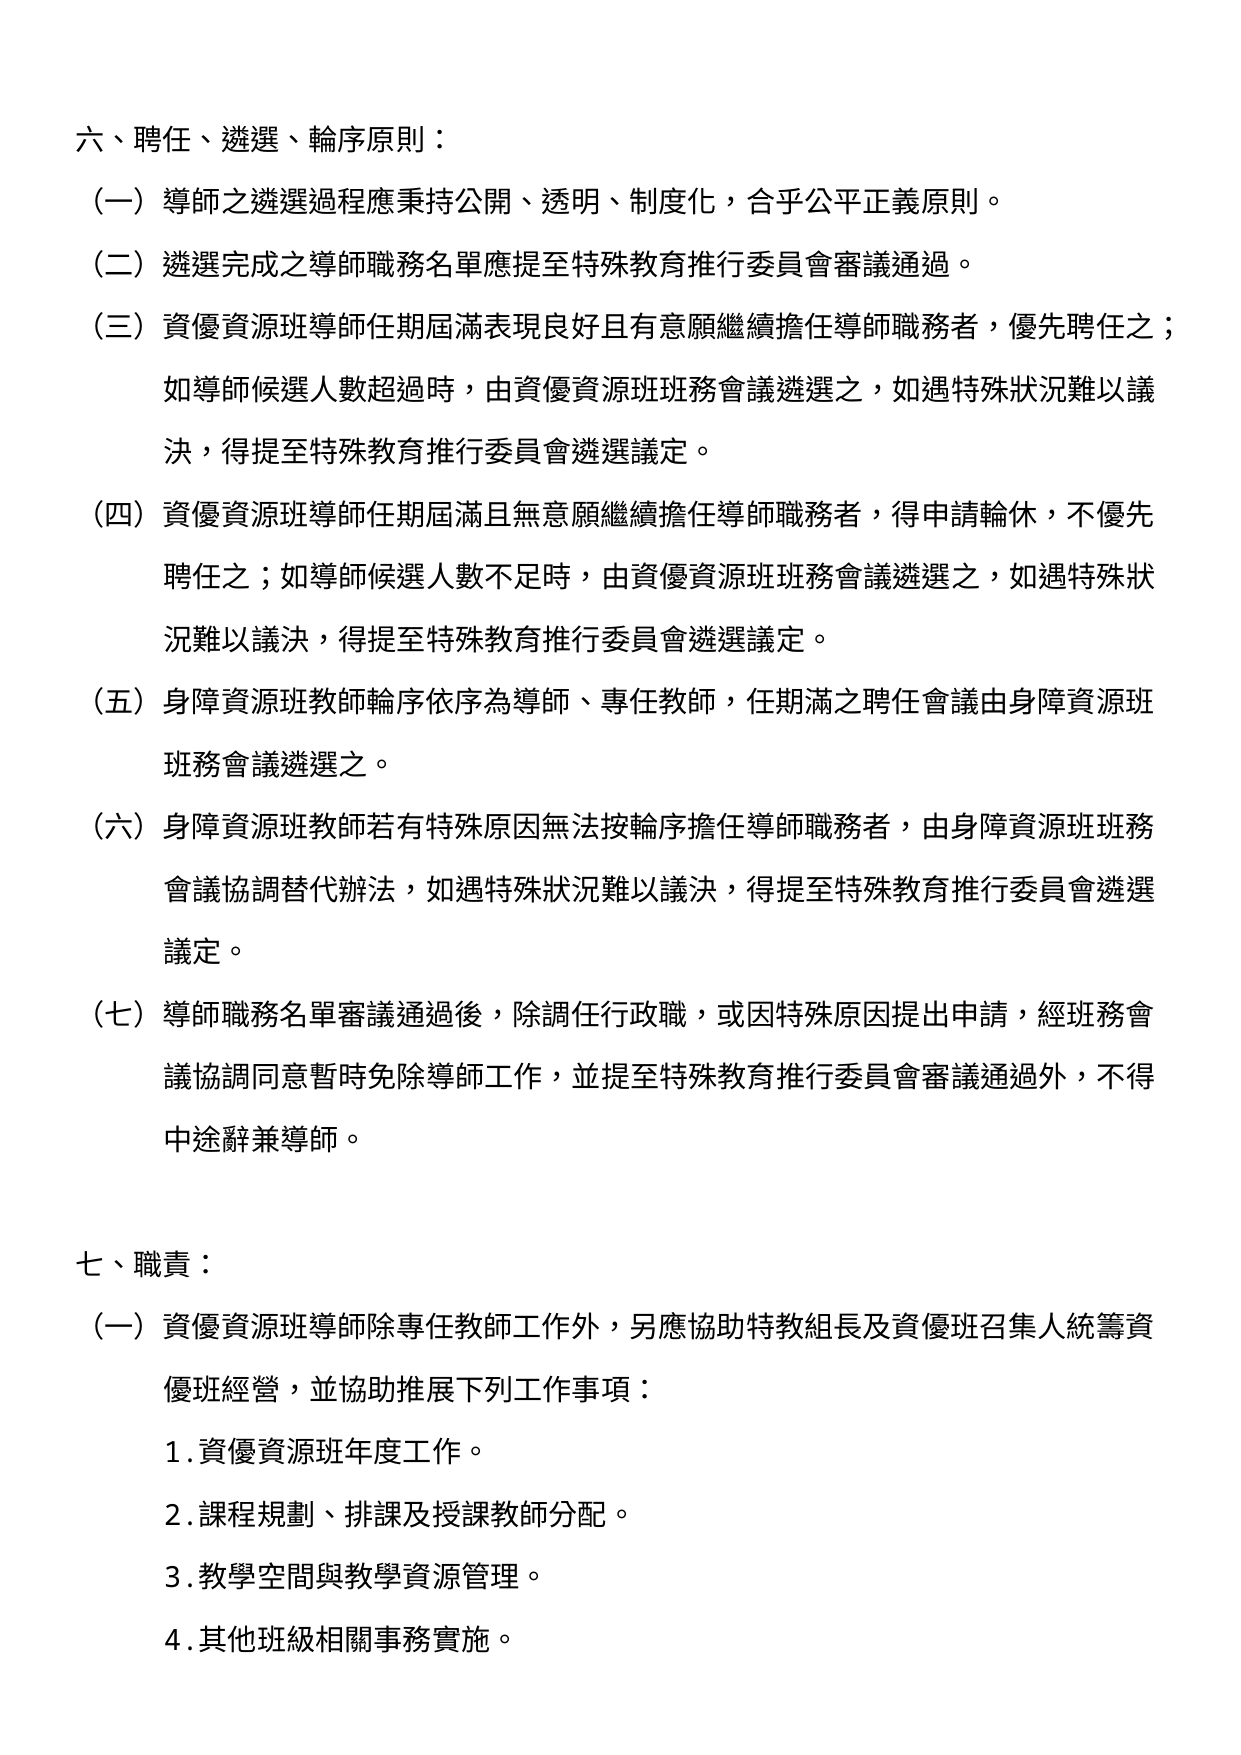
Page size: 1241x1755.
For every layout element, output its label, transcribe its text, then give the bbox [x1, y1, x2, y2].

text 七、職責： [75, 1221, 1165, 1283]
text 2.課程規劃、排課及授課教師分配。 [163, 1471, 1165, 1533]
text 1.資優資源班年度工作。 [163, 1408, 1165, 1471]
text 六、聘任、遴選、輪序原則： [75, 96, 1165, 158]
text （一）資優資源班導師除專任教師工作外，另應協助特教組長及資優班召集人統籌資優班經營，並協助推展下列工作事項： [75, 1283, 1165, 1408]
text （六）身障資源班教師若有特殊原因無法按輪序擔任導師職務者，由身障資源班班務會議協調替代辦法，如遇特殊狀況難以議決，得提至特殊教育推行委員會遴選議定。 [75, 783, 1165, 971]
text 4.其他班級相關事務實施。 [163, 1596, 1165, 1658]
text （五）身障資源班教師輪序依序為導師、專任教師，任期滿之聘任會議由身障資源班班務會議遴選之。 [75, 658, 1165, 783]
text （三）資優資源班導師任期屆滿表現良好且有意願繼續擔任導師職務者，優先聘任之；如導師候選人數超過時，由資優資源班班務會議遴選之，如遇特殊狀況難以議決，得提至特殊教育推行委員會遴選議定。 [75, 283, 1165, 471]
text （四）資優資源班導師任期屆滿且無意願繼續擔任導師職務者，得申請輪休，不優先聘任之；如導師候選人數不足時，由資優資源班班務會議遴選之，如遇特殊狀況難以議決，得提至特殊教育推行委員會遴選議定。 [75, 471, 1165, 658]
text （二）遴選完成之導師職務名單應提至特殊教育推行委員會審議通過。 [75, 221, 1165, 283]
text 3.教學空間與教學資源管理。 [163, 1533, 1165, 1596]
text （一）導師之遴選過程應秉持公開、透明、制度化，合乎公平正義原則。 [75, 158, 1165, 221]
text （七）導師職務名單審議通過後，除調任行政職，或因特殊原因提出申請，經班務會議協調同意暫時免除導師工作，並提至特殊教育推行委員會審議通過外，不得中途辭兼導師。 [75, 971, 1165, 1158]
